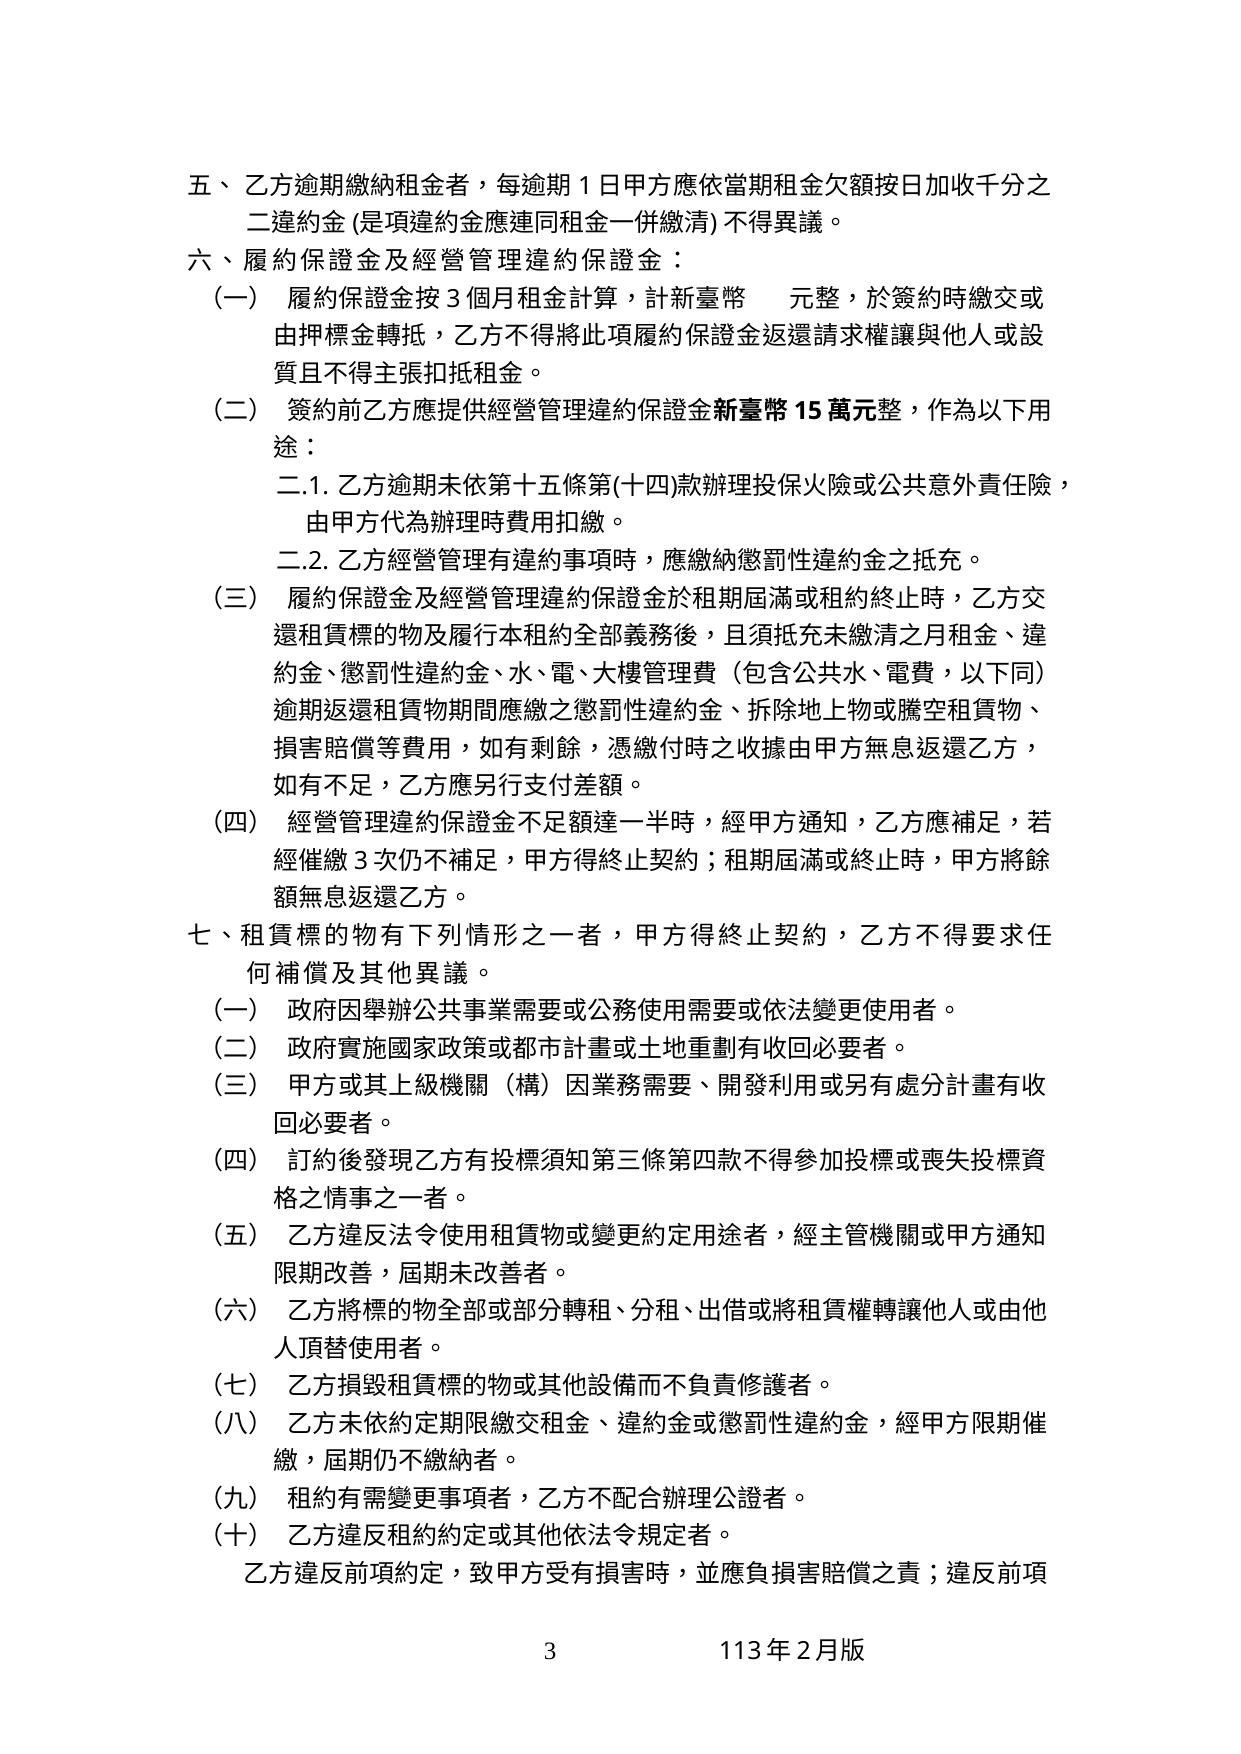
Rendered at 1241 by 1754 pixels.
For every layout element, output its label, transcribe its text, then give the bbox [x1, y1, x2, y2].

list 乙方將標的物全部或部分轉租、分租、出借或將租賃權轉讓他人或由他人頂替使用者。 [198, 1289, 1047, 1364]
text 乙方違反前項約定，致甲方受有損害時，並應負損害賠償之責；違反前項第（四）、(六)、(七)款者，甲方即不予返還未使用期間之租金、履約保證金、及經營管理違約保證金。但如依據前項第（一）、（二）及（三）款甲方收回時，同意返還乙方未使用期間之租金、履約保證金及經營管理違約保證金，又如經甲方確認係屬不可歸責於乙方之責任，致乙方無法使用租賃標的物時，亦同。 [244, 1552, 1047, 1589]
list 履約保證金按3個月租金計算，計新臺幣 元整，於簽約時繳交或由押標金轉抵，乙方不得將此項履約保證金返還請求權讓與他人或設質且不得主張扣抵租金。 [198, 277, 1047, 389]
list 乙方逾期未依第十五條第(十四)款辦理投保火險或公共意外責任險，由甲方代為辦理時費用扣繳。 [276, 464, 1053, 539]
list 租約有需變更事項者，乙方不配合辦理公證者。 [198, 1477, 1047, 1514]
list 乙方違反租約約定或其他依法令規定者。 [198, 1514, 1047, 1552]
text 七、租賃標的物有下列情形之一者，甲方得終止契約，乙方不得要求任何補償及其他異議。 [187, 914, 1053, 989]
list 乙方違反法令使用租賃物或變更約定用途者，經主管機關或甲方通知限期改善，屆期未改善者。 [198, 1214, 1047, 1289]
list 乙方經營管理有違約事項時，應繳納懲罰性違約金之抵充。 [276, 539, 1053, 577]
list 簽約前乙方應提供經營管理違約保證金新臺幣15萬元整，作為以下用途： [198, 389, 1053, 464]
text 五、 乙方逾期繳納租金者，每逾期1日甲方應依當期租金欠額按日加收千分之二違約金 (是項違約金應連同租金一併繳清) 不得異議。 [187, 164, 1053, 239]
text 六、履約保證金及經營管理違約保證金： [187, 239, 1053, 277]
list 甲方或其上級機關（構）因業務需要、開發利用或另有處分計畫有收回必要者。 [198, 1064, 1047, 1139]
list 乙方未依約定期限繳交租金、違約金或懲罰性違約金，經甲方限期催繳，屆期仍不繳納者。 [198, 1402, 1047, 1477]
list 履約保證金及經營管理違約保證金於租期屆滿或租約終止時，乙方交還租賃標的物及履行本租約全部義務後，且須抵充未繳清之月租金、違約金、懲罰性違約金、水、電、大樓管理費（包含公共水、電費，以下同）、逾期返還租賃物期間應繳之懲罰性違約金、拆除地上物或騰空租賃物、損害賠償等費用，如有剩餘，憑繳付時之收據由甲方無息返還乙方，如有不足，乙方應另行支付差額。 [198, 577, 1047, 802]
list 政府因舉辦公共事業需要或公務使用需要或依法變更使用者。 [198, 989, 1047, 1027]
list 政府實施國家政策或都市計畫或土地重劃有收回必要者。 [198, 1027, 1047, 1064]
list 乙方損毀租賃標的物或其他設備而不負責修護者。 [198, 1364, 1047, 1402]
list 訂約後發現乙方有投標須知第三條第四款不得參加投標或喪失投標資格之情事之一者。 [198, 1139, 1047, 1214]
list 經營管理違約保證金不足額達一半時，經甲方通知，乙方應補足，若經催繳3次仍不補足，甲方得終止契約；租期屆滿或終止時，甲方將餘額無息返還乙方。 [198, 802, 1053, 914]
